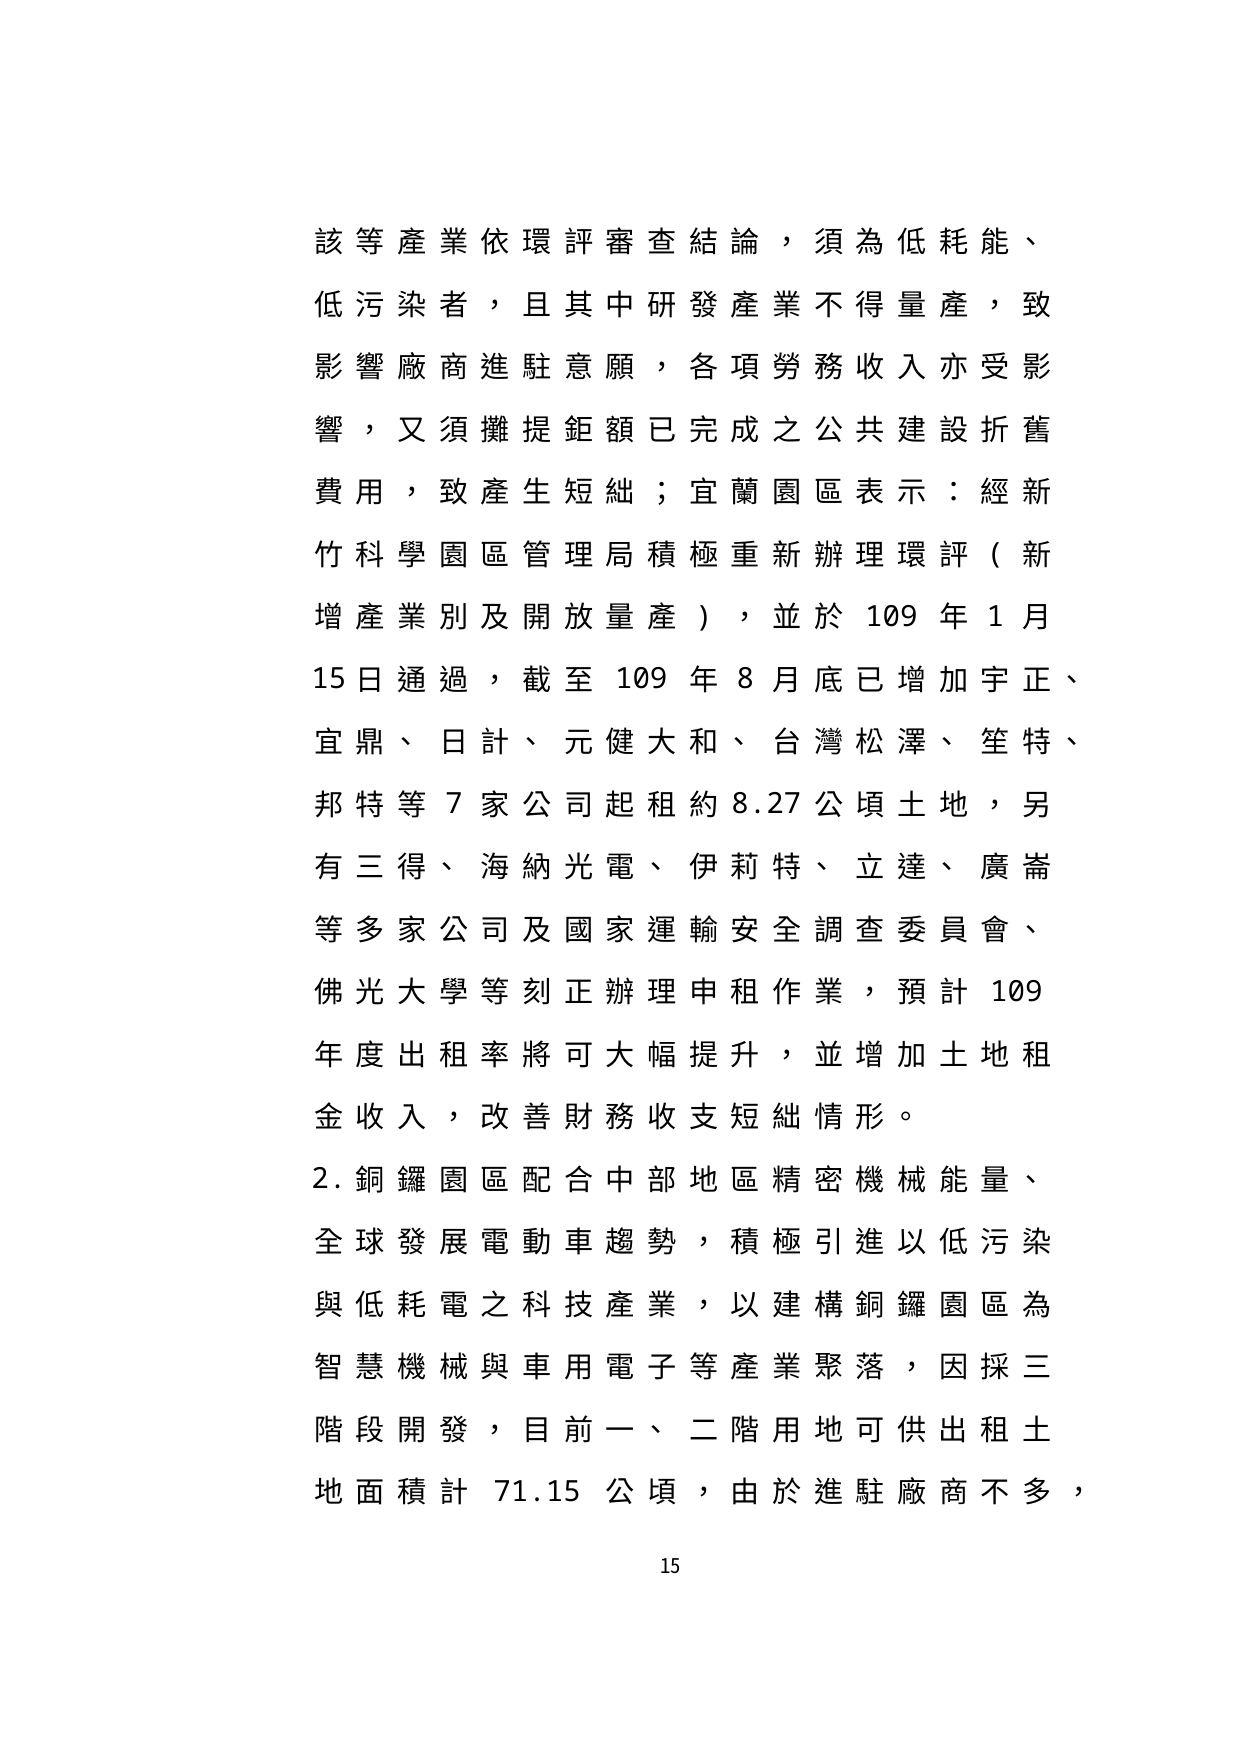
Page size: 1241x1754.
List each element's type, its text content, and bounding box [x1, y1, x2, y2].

text 1.宜蘭園區引進產業原以「數位內容」、「通訊知識服務」與「研發產業」為主，該等產業依環評審查結論，須為低耗能、低污染者，且其中研發產業不得量產，致影響廠商進駐意願，各項勞務收入亦受影響，又須攤提鉅額已完成之公共建設折舊費用，致產生短絀；宜蘭園區表示：經新竹科學園區管理局積極重新辦理環評(新增產業別及開放量產)，並於109年1月15日通過，截至109年8月底已增加宇正、宜鼎、日計、元健大和、台灣松澤、笙特、邦特等7家公司起租約8.27公頃土地，另有三得、海納光電、伊莉特、立達、廣崙等多家公司及國家運輸安全調查委員會、佛光大學等刻正辦理申租作業，預計109年度出租率將可大幅提升，並增加土地租金收入，改善財務收支短絀情形。 [271, 198, 1058, 1136]
text 2.銅鑼園區配合中部地區精密機械能量、全球發展電動車趨勢，積極引進以低污染與低耗電之科技產業，以建構銅鑼園區為智慧機械與車用電子等產業聚落，因採三階段開發，目前一、二階用地可供出租土地面積計71.15公頃，由於進駐廠商不多，各項勞務收入偏低，又須攤提鉅額已完成之公共建設折舊費用，致產生收支短絀；經竹科積極辦理招商，除已有已盟立等11家公司共租用46.29公頃土地外，亦有多家公司刻正辦理申租作業中，允宜持續辦理招商及協助廠商辦理進駐建廠營運等相關作業，以提升土地租金收入，改善財務收支短絀情形。 [271, 1136, 1058, 1511]
